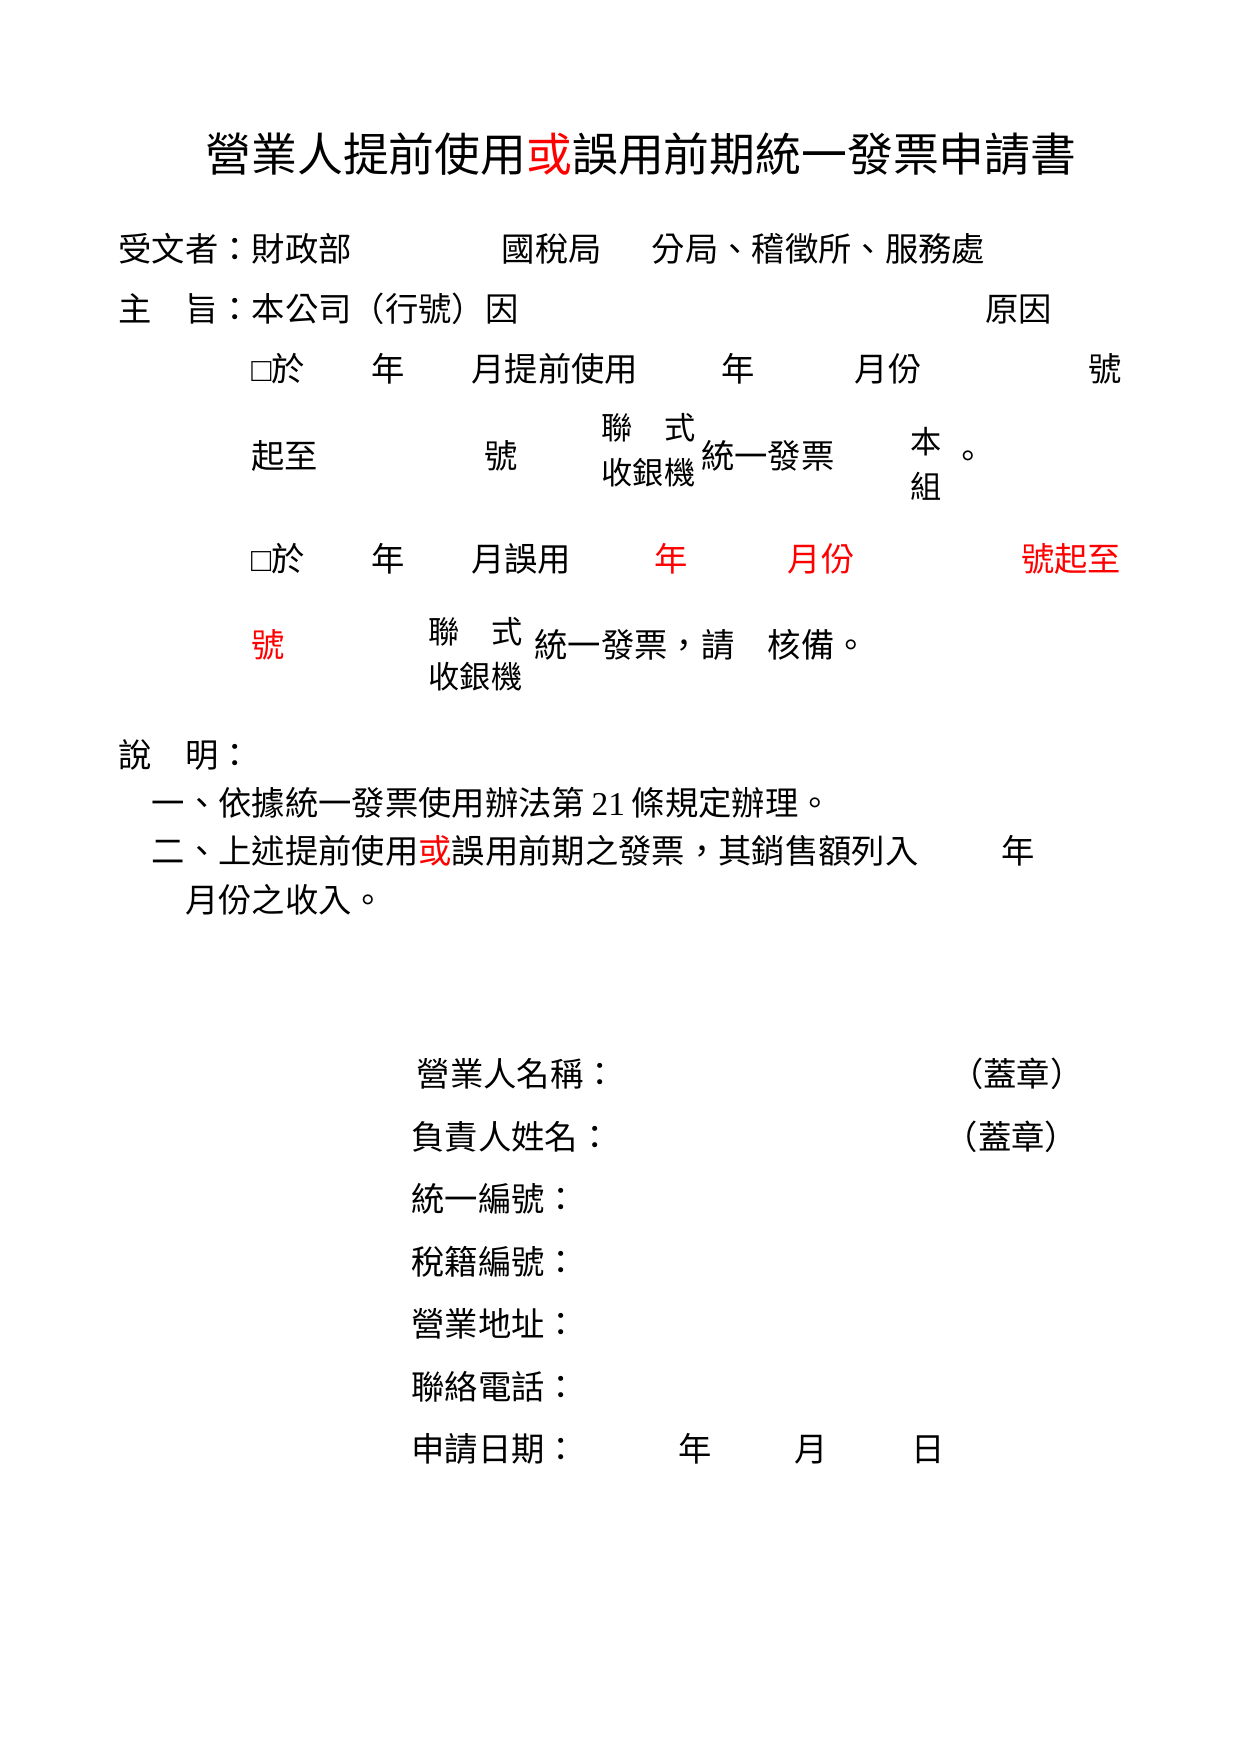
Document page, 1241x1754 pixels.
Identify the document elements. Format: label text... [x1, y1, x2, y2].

text 營業地址： [361, 1287, 1163, 1349]
text 一、依據統一發票使用辦法第21條規定辦理。 [118, 777, 1163, 825]
text 號 統一發票，請 核備。 [251, 619, 428, 683]
text □於 年 月誤用 年 月份 號起至 [251, 532, 1163, 581]
text 聯絡電話： [361, 1349, 1163, 1412]
text 月份之收入。 [118, 873, 1163, 922]
text 受文者：財政部 國稅局 分局、稽徵所、服務處 [118, 223, 1163, 271]
text 起至 號 統一發票 。 [604, 429, 694, 489]
text 號 統一發票，請 核備。 [430, 619, 520, 683]
text 說 明： [118, 729, 1163, 777]
text 二、上述提前使用或誤用前期之發票，其銷售額列入 年 [118, 825, 1163, 873]
text 起至 號 統一發票 。 [251, 429, 908, 494]
text 起至 號 統一發票 。 [945, 429, 1163, 494]
text 營業人名稱： （蓋章） [366, 1037, 1163, 1099]
text 主 旨：本公司（行號）因 原因 [118, 283, 1163, 331]
text 號 統一發票，請 核備。 [523, 619, 1163, 683]
text 統一編號： [361, 1162, 1163, 1224]
text 營業人提前使用或誤用前期統一發票申請書 [118, 118, 1163, 184]
text 負責人姓名： （蓋章） [361, 1099, 1163, 1162]
text 申請日期： 年 月 日 [361, 1412, 1163, 1474]
text □於 年 月提前使用 年 月份 號 [251, 343, 1163, 391]
text 稅籍編號： [118, 1224, 1163, 1287]
text 起至 號 統一發票 。 [910, 429, 943, 494]
